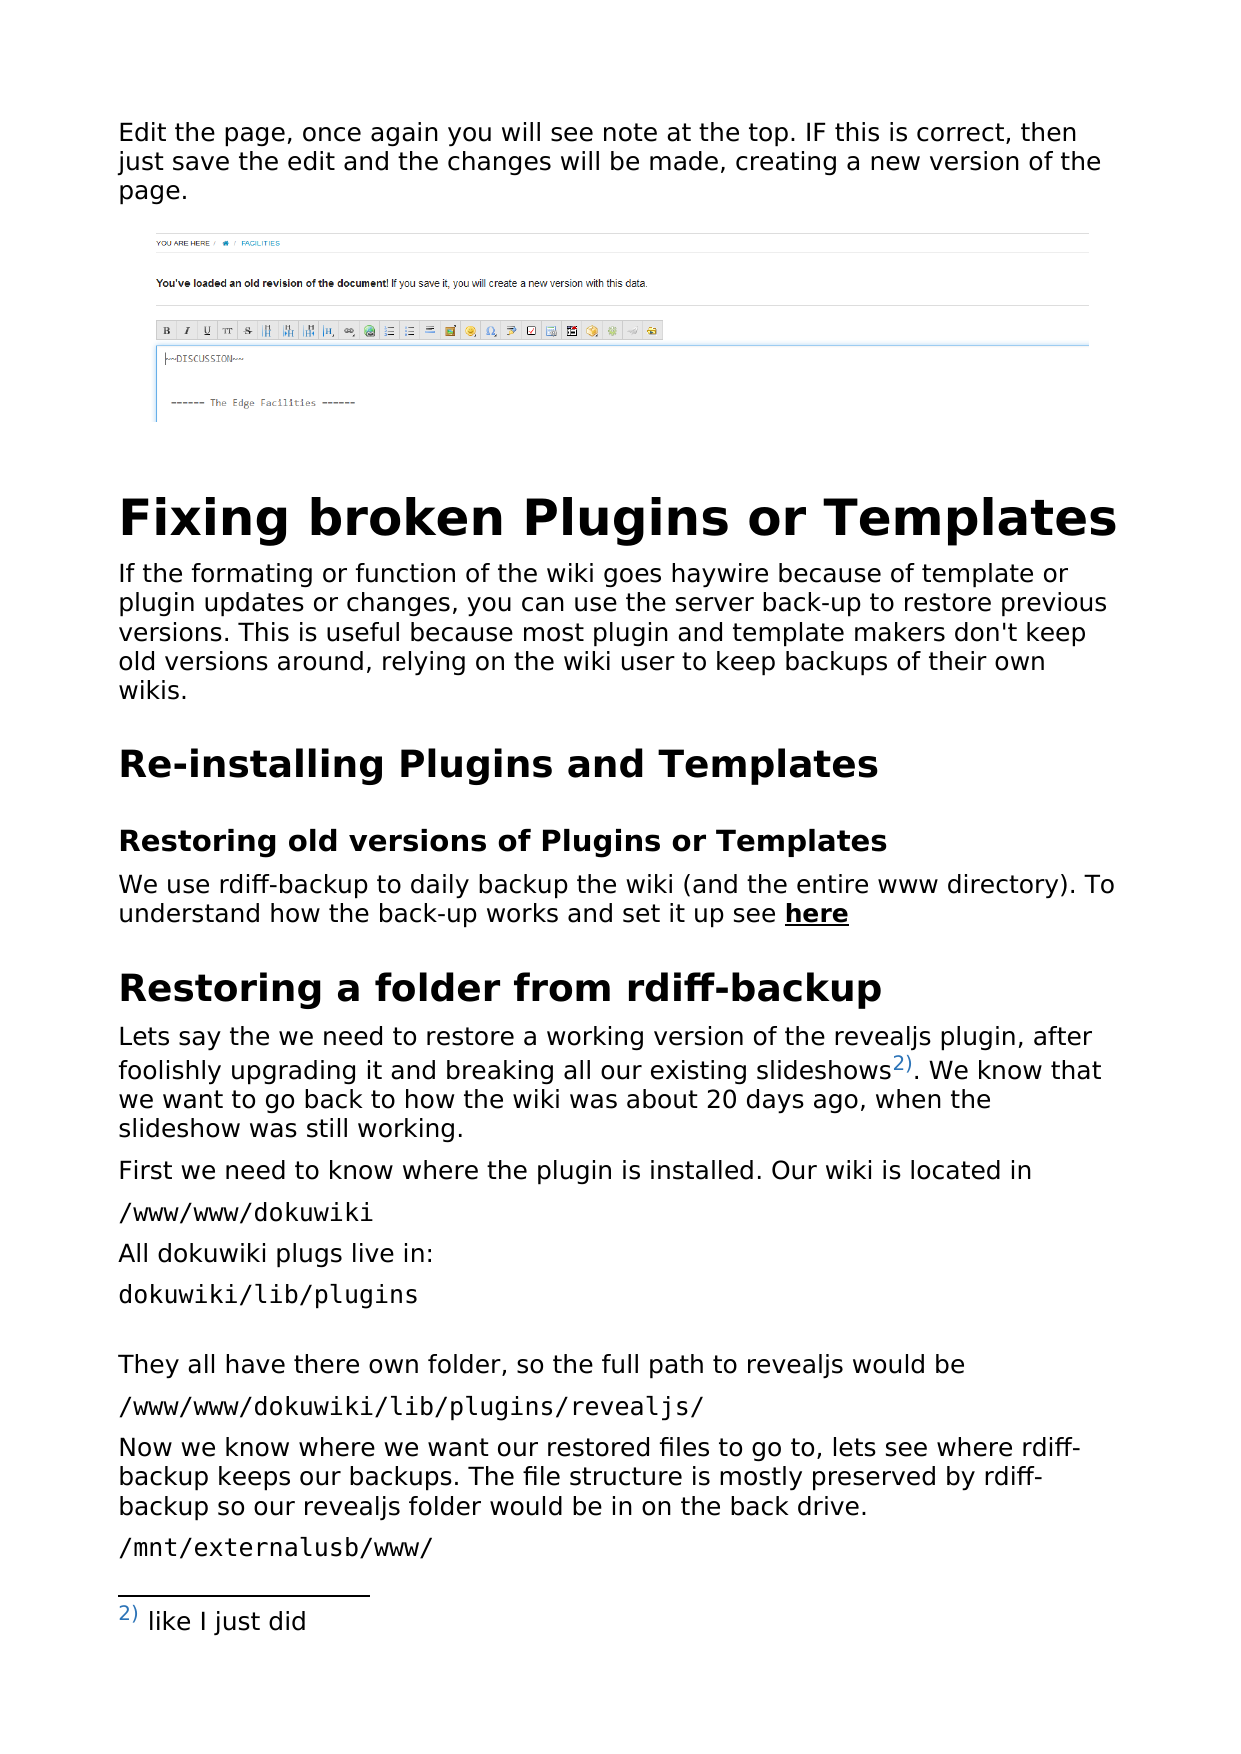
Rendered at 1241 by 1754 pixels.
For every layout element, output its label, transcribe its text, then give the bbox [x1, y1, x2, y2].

text We use rdiff-backup to daily backup the wiki (and the entire www directory). To understand how the back-up works and set it up see here [118, 870, 1122, 929]
text /www/www/dokuwiki/lib/plugins/revealjs/ [118, 1392, 1122, 1422]
subtitle Fixing broken Plugins or Templates [118, 489, 1122, 547]
text dokuwiki/lib/plugins [118, 1281, 1122, 1339]
text like I just did [118, 1602, 1122, 1636]
text First we need to know where the plugin is installed. Our wiki is located in [118, 1156, 1122, 1186]
picture [151, 218, 1089, 422]
text If the formating or function of the wiki goes haywire because of template or plugin updates or changes, you can use the server back-up to restore previous versions. This is useful because most plugin and template makers don't keep old versions around, relying on the wiki user to keep backups of their own wikis. [118, 559, 1122, 705]
text Edit the page, once again you will see note at the top. IF this is correct, then just save the edit and the changes will be made, creating a new version of the page. [118, 118, 1122, 206]
text Lets say the we need to restore a working version of the revealjs plugin, after foolishly upgrading it and breaking all our existing slideshows. We know that we want to go back to how the wiki was about 20 days ago, when the slideshow was still working. [118, 1022, 1122, 1144]
text They all have there own folder, so the full path to revealjs would be [118, 1351, 1122, 1380]
text Now we know where we want our restored files to go to, lets see where rdiff-backup keeps our backups. The file structure is mostly preserved by rdiff-backup so our revealjs folder would be in on the back drive. [118, 1433, 1122, 1521]
text /www/www/dokuwiki [118, 1198, 1122, 1227]
text /mnt/externalusb/www/ [118, 1533, 1122, 1562]
subtitle Re-installing Plugins and Templates [118, 743, 1122, 786]
subtitle Restoring a folder from rdiff-backup [118, 966, 1122, 1010]
subtitle Restoring old versions of Plugins or Templates [118, 824, 1122, 858]
text All dokuwiki plugs live in: [118, 1239, 1122, 1268]
